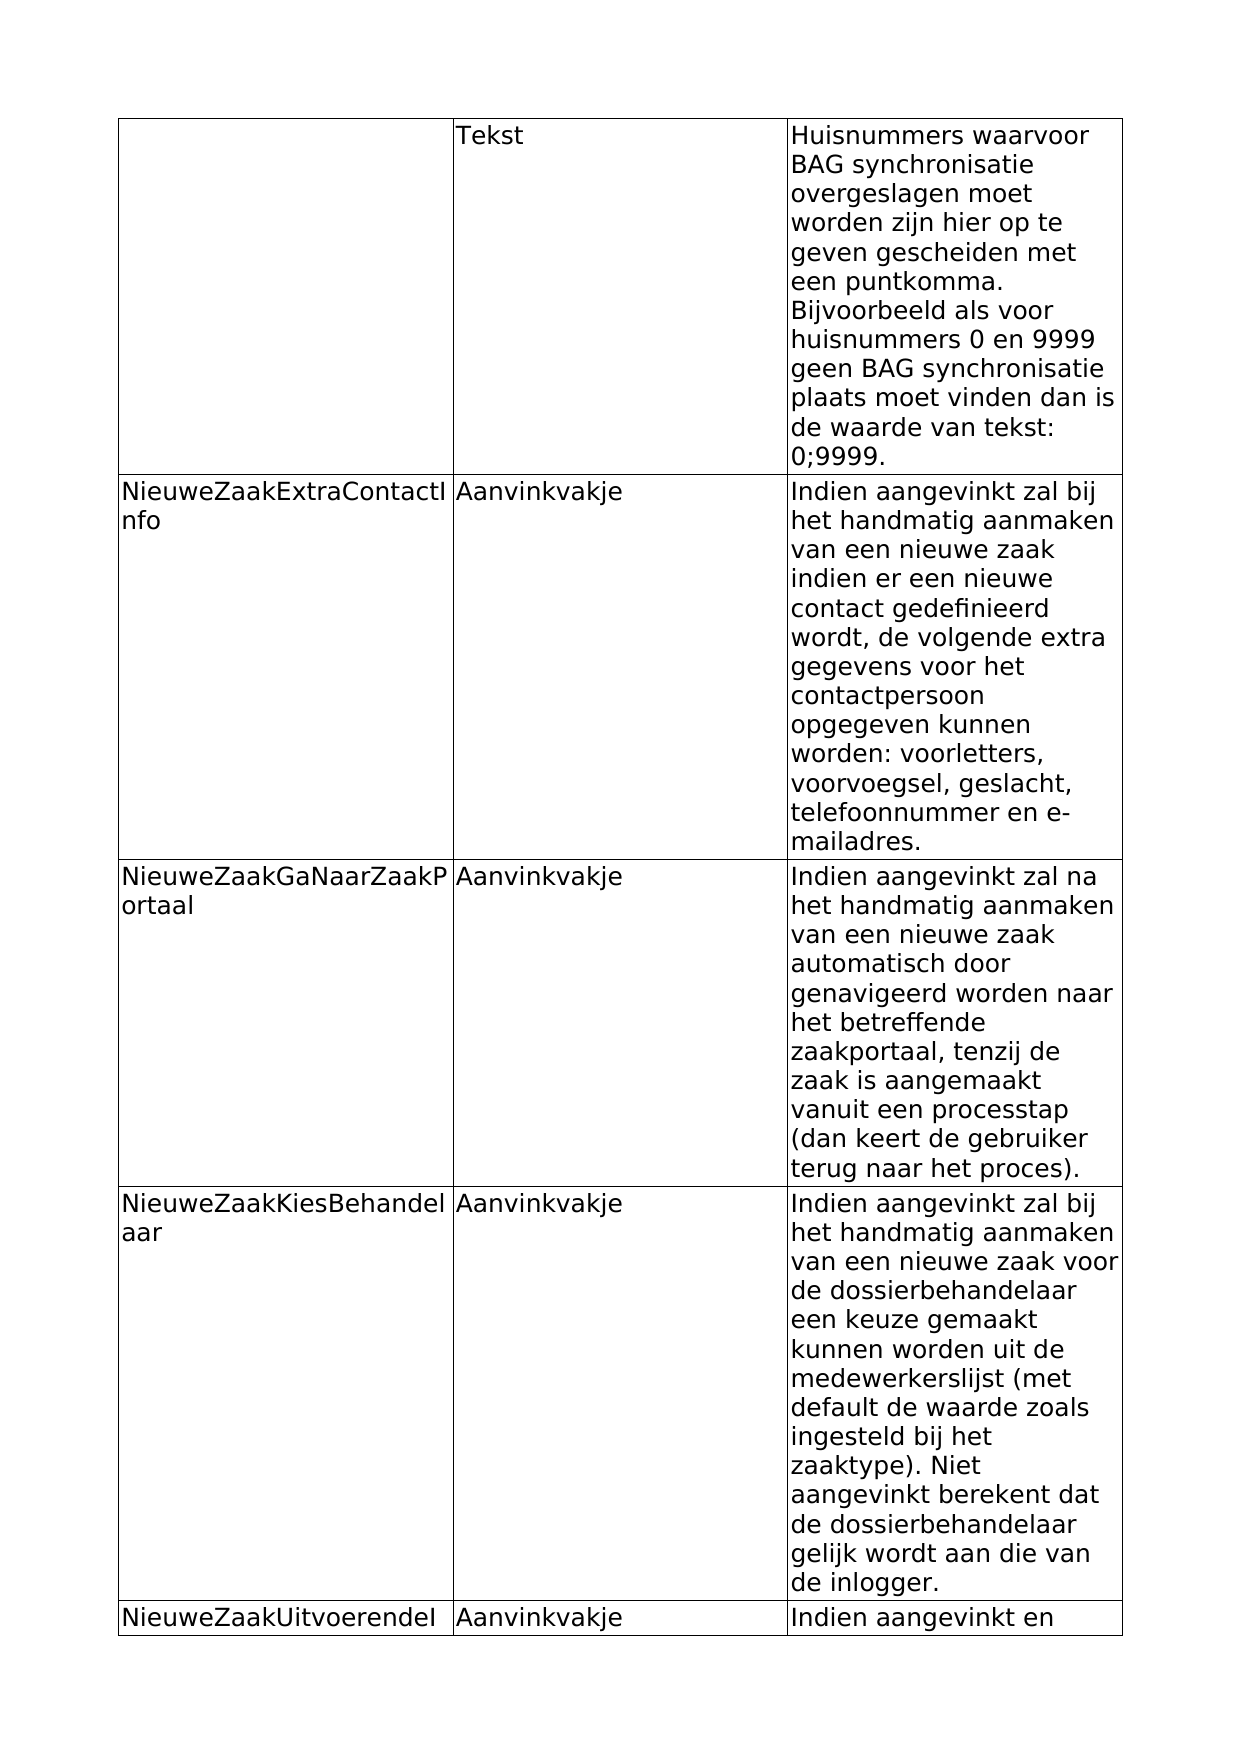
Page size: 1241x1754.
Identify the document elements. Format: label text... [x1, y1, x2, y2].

table_cell Indien aangevinkt zal bij het handmatig aanmaken van een nieuwe zaak indien er een nieuwe contact gedefinieerd wordt, de volgende extra gegevens voor het contactpersoon opgegeven kunnen worden: voorletters, voorvoegsel, geslacht, telefoonnummer en e-mailadres. [788, 475, 1122, 859]
table_cell NieuweZaakGaNaarZaakPortaal [119, 860, 453, 1186]
table_cell Indien aangevinkt zal bij het handmatig aanmaken van een nieuwe zaak voor de dossierbehandelaar een keuze gemaakt kunnen worden uit de medewerkerslijst (met default de waarde zoals ingesteld bij het zaaktype). Niet aangevinkt berekent dat de dossierbehandelaar gelijk wordt aan die van de inlogger. [788, 1187, 1122, 1600]
table_cell NieuweZaakUitvoerendeI [119, 1601, 453, 1635]
table_cell NieuweZaakKiesBehandelaar [119, 1187, 453, 1600]
table_cell Tekst [454, 119, 787, 474]
table_cell Huisnummers waarvoor BAG synchronisatie overgeslagen moet worden zijn hier op te geven gescheiden met een puntkomma. Bijvoorbeeld als voor huisnummers 0 en 9999 geen BAG synchronisatie plaats moet vinden dan is de waarde van tekst: 0;9999. [788, 119, 1122, 474]
table_cell Indien aangevinkt en [788, 1601, 1122, 1635]
table_cell Indien aangevinkt zal na het handmatig aanmaken van een nieuwe zaak automatisch door genavigeerd worden naar het betreffende zaakportaal, tenzij de zaak is aangemaakt vanuit een processtap (dan keert de gebruiker terug naar het proces). [788, 860, 1122, 1186]
table_cell Aanvinkvakje [454, 860, 787, 1186]
table_cell Aanvinkvakje [454, 475, 787, 859]
table_cell Aanvinkvakje [454, 1601, 787, 1635]
table_cell [119, 119, 453, 474]
table_cell Aanvinkvakje [454, 1187, 787, 1600]
table_cell NieuweZaakExtraContactInfo [119, 475, 453, 859]
